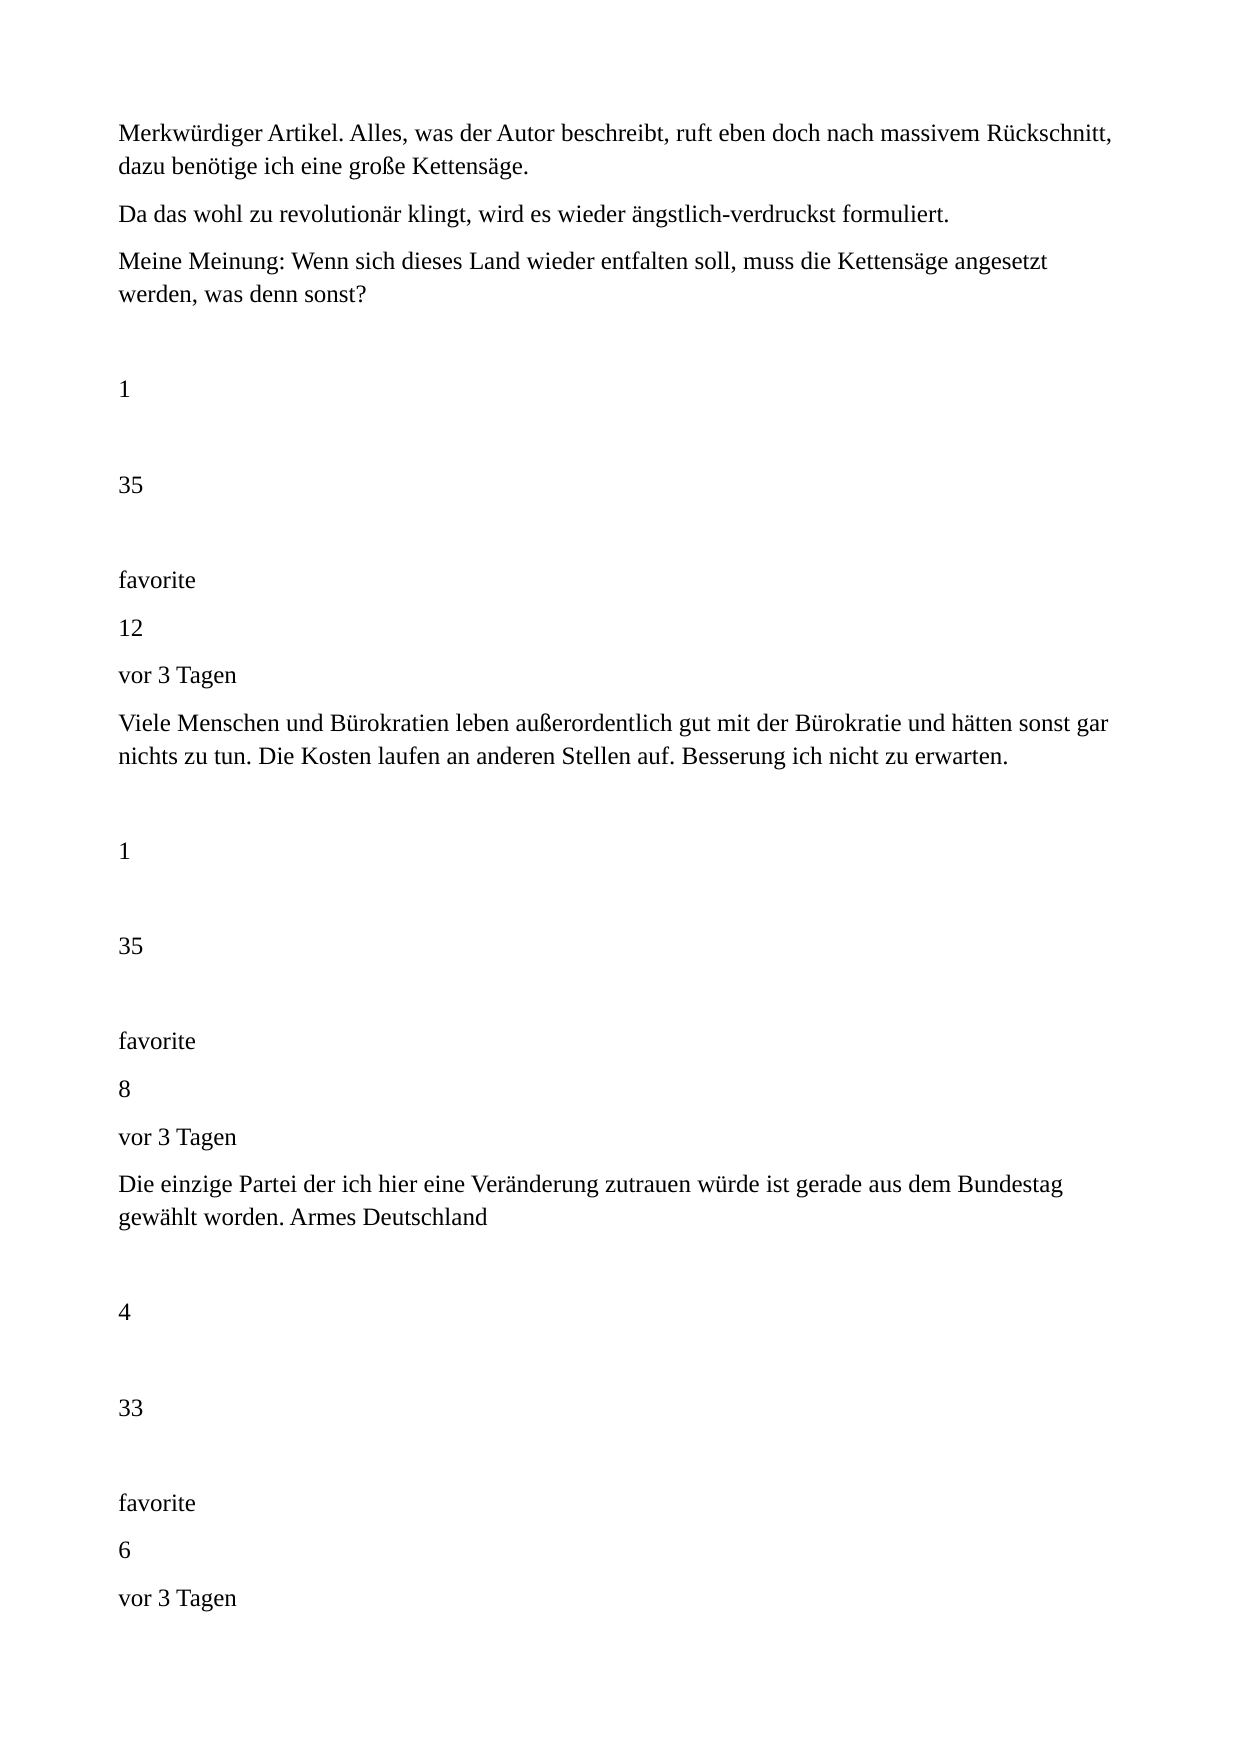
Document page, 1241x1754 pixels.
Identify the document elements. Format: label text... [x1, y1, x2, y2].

text favorite [118, 1026, 1122, 1055]
text favorite [118, 1488, 1122, 1517]
text 6 [118, 1536, 1122, 1564]
text vor 3 Tagen [118, 660, 1122, 689]
text 1 [118, 836, 1122, 865]
text Viele Menschen und Bürokratien leben außerordentlich gut mit der Bürokratie und hätten sonst gar nichts zu tun. Die Kosten laufen an anderen Stellen auf. Besserung ich nicht zu erwarten. [118, 708, 1122, 769]
text favorite [118, 565, 1122, 594]
text 8 [118, 1074, 1122, 1103]
text 33 [118, 1393, 1122, 1421]
text 35 [118, 470, 1122, 498]
text vor 3 Tagen [118, 1122, 1122, 1150]
text Meine Meinung: Wenn sich dieses Land wieder entfalten soll, muss die Kettensäge angesetzt werden, was denn sonst? [118, 246, 1122, 308]
text Da das wohl zu revolutionär klingt, wird es wieder ängstlich-verdruckst formuliert. [118, 199, 1122, 227]
text Die einzige Partei der ich hier eine Veränderung zutrauen würde ist gerade aus dem Bundestag gewählt worden. Armes Deutschland [118, 1169, 1122, 1231]
text 12 [118, 613, 1122, 641]
text 1 [118, 374, 1122, 403]
text 35 [118, 931, 1122, 960]
text vor 3 Tagen [118, 1583, 1122, 1612]
text Merkwürdiger Artikel. Alles, was der Autor beschreibt, ruft eben doch nach massivem Rückschnitt, dazu benötige ich eine große Kettensäge. [118, 118, 1122, 180]
text 4 [118, 1297, 1122, 1326]
